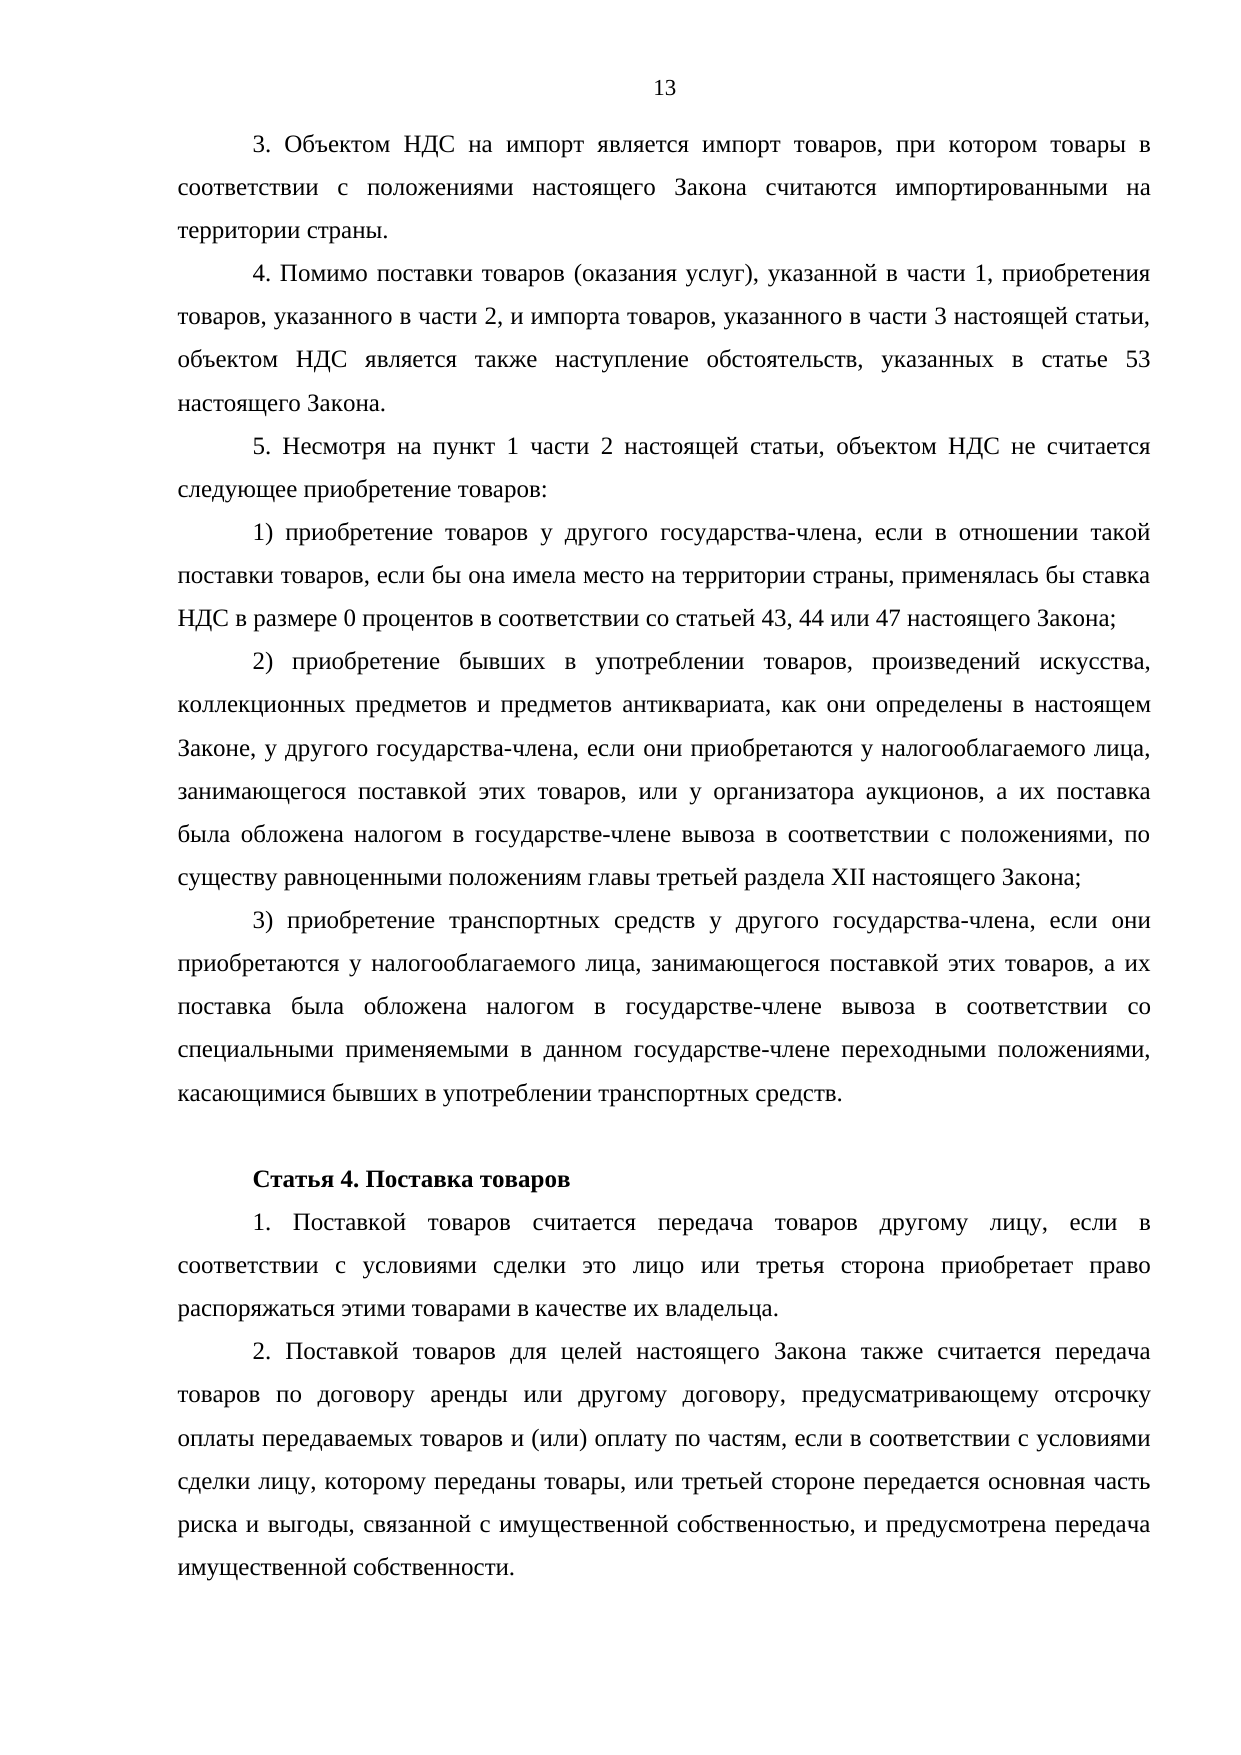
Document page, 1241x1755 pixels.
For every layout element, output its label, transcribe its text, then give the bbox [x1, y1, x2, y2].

text 2. Поставкой товаров для целей настоящего Закона также считается передача товаров по договору аренды или другому договору, предусматривающему отсрочку оплаты передаваемых товаров и (или) оплату по частям, если в соответствии с условиями сделки лицу, которому переданы товары, или третьей стороне передается основная часть риска и выгоды, связанной с имущественной собственностью, и предусмотрена передача имущественной собственности. [177, 1336, 1152, 1581]
text 1. Поставкой товаров считается передача товаров другому лицу, если в соответствии с условиями сделки это лицо или третья сторона приобретает право распоряжаться этими товарами в качестве их владельца. [177, 1207, 1152, 1322]
text Статья 4. Поставка товаров [177, 1164, 1152, 1193]
text 5. Несмотря на пункт 1 части 2 настоящей статьи, объектом НДС не считается следующее приобретение товаров: [177, 431, 1152, 503]
text 4. Помимо поставки товаров (оказания услуг), указанной в части 1, приобретения товаров, указанного в части 2, и импорта товаров, указанного в части 3 настоящей статьи, объектом НДС является также наступление обстоятельств, указанных в статье 53 настоящего Закона. [177, 258, 1152, 416]
text 3) приобретение транспортных средств у другого государства-члена, если они приобретаются у налогооблагаемого лица, занимающегося поставкой этих товаров, а их поставка была обложена налогом в государстве-члене вывоза в соответствии со специальными применяемыми в данном государстве-члене переходными положениями, касающимися бывших в употреблении транспортных средств. [177, 905, 1152, 1106]
text 2) приобретение бывших в употреблении товаров, произведений искусства, коллекционных предметов и предметов антиквариата, как они определены в настоящем Законе, у другого государства-члена, если они приобретаются у налогооблагаемого лица, занимающегося поставкой этих товаров, или у организатора аукционов, а их поставка была обложена налогом в государстве-члене вывоза в соответствии с положениями, по существу равноценными положениям главы третьей раздела XII настоящего Закона; [177, 646, 1152, 891]
text 3. Объектом НДС на импорт является импорт товаров, при котором товары в соответствии с положениями настоящего Закона считаются импортированными на территории страны. [177, 129, 1152, 244]
text 1) приобретение товаров у другого государства-члена, если в отношении такой поставки товаров, если бы она имела место на территории страны, применялась бы ставка НДС в размере 0 процентов в соответствии со статьей 43, 44 или 47 настоящего Закона; [177, 517, 1152, 632]
